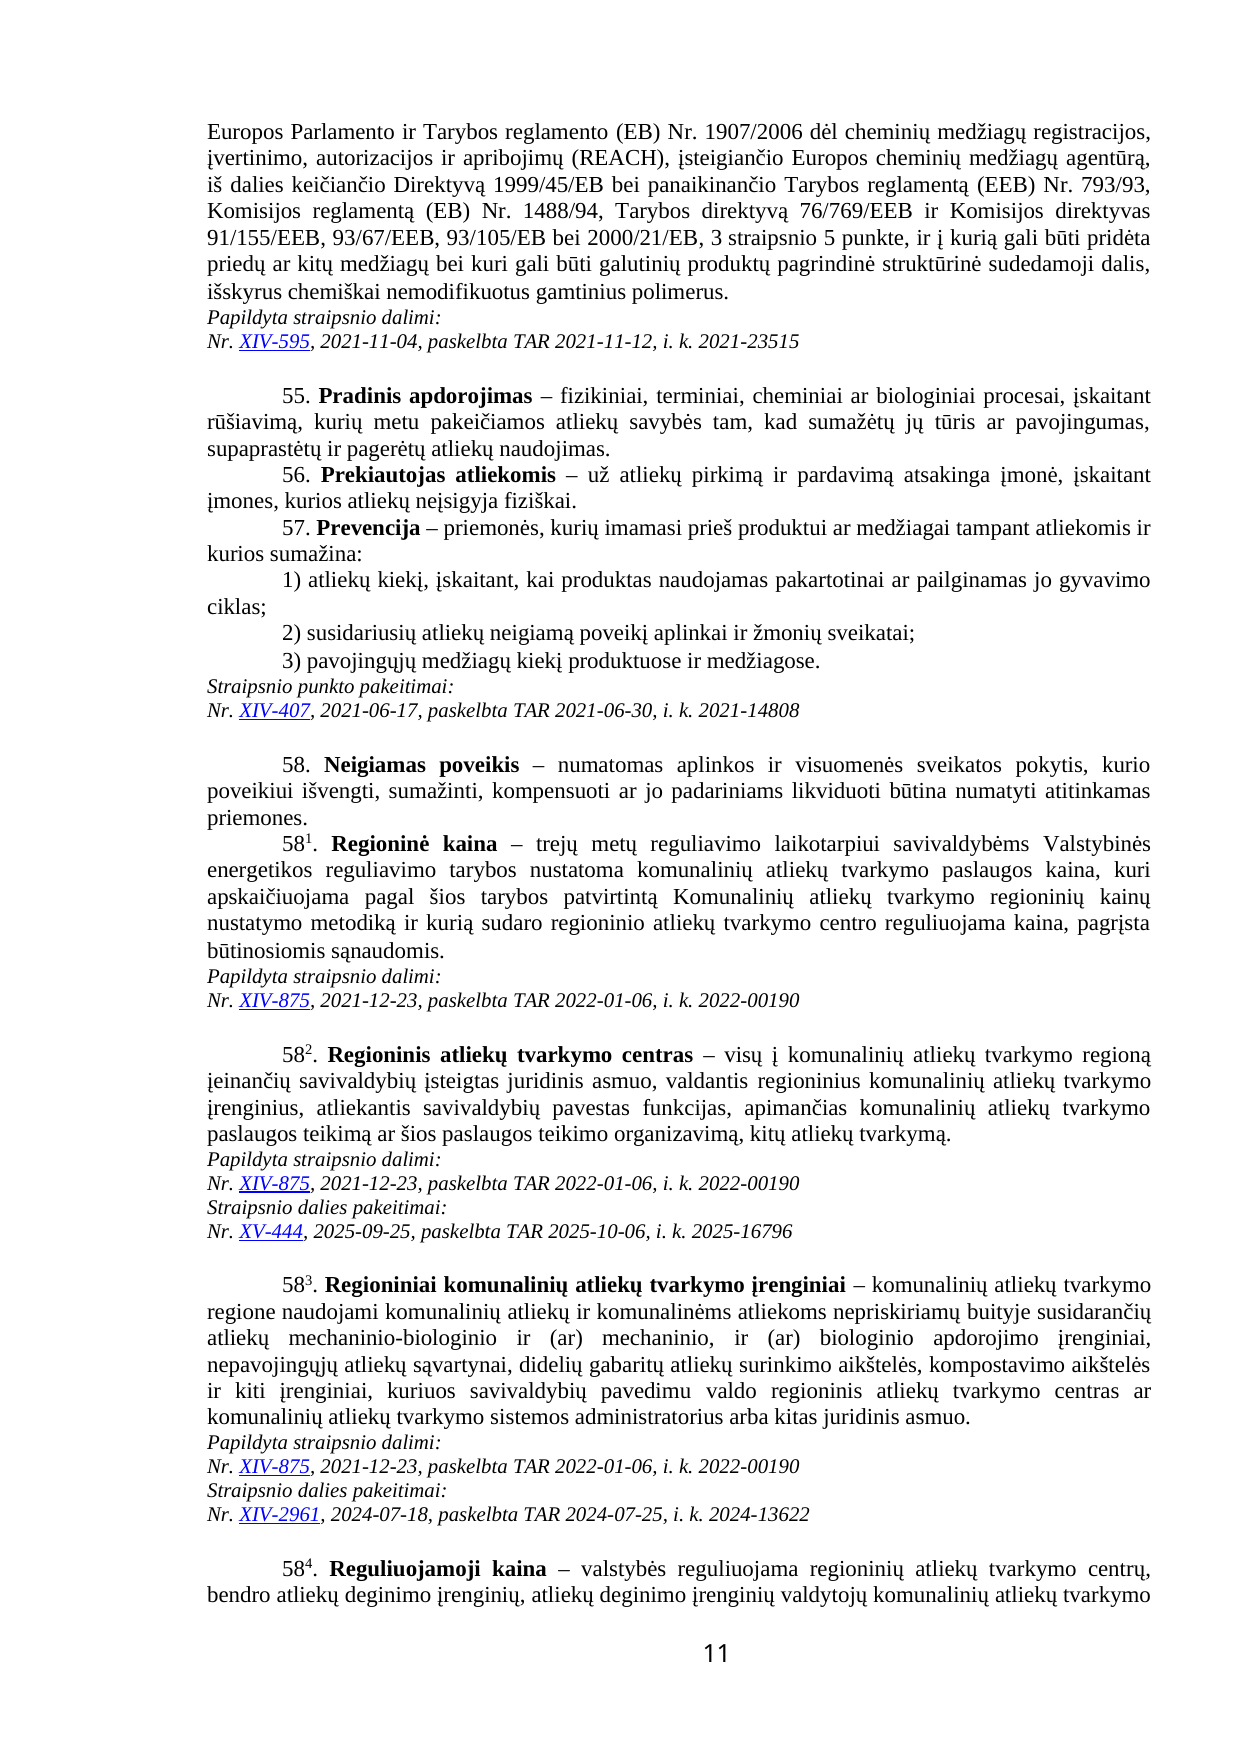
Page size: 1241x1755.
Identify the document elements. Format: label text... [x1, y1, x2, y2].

text Europos Parlamento ir Tarybos reglamento (EB) Nr. 1907/2006 dėl cheminių medžiagų registracijos, įvertinimo, autorizacijos ir apribojimų (REACH), įsteigiančio Europos cheminių medžiagų agentūrą, iš dalies keičiančio Direktyvą 1999/45/EB bei panaikinančio Tarybos reglamentą (EEB) Nr. 793/93, Komisijos reglamentą (EB) Nr. 1488/94, Tarybos direktyvą 76/769/EEB ir Komisijos direktyvas 91/155/EEB, 93/67/EEB, 93/105/EB bei 2000/21/EB, 3 straipsnio 5 punkte, ir į kurią gali būti pridėta priedų ar kitų medžiagų bei kuri gali būti galutinių produktų pagrindinė struktūrinė sudedamoji dalis, išskyrus chemiškai nemodifikuotus gamtinius polimerus. [207, 118, 1152, 305]
text Nr. XIV-595, 2021-11-04, paskelbta TAR 2021-11-12, i. k. 2021-23515 [207, 329, 1152, 353]
text Straipsnio punkto pakeitimai: [207, 674, 1152, 698]
text 582. Regioninis atliekų tvarkymo centras – visų į komunalinių atliekų tvarkymo regioną įeinančių savivaldybių įsteigtas juridinis asmuo, valdantis regioninius komunalinių atliekų tvarkymo įrenginius, atliekantis savivaldybių pavestas funkcijas, apimančias komunalinių atliekų tvarkymo paslaugos teikimą ar šios paslaugos teikimo organizavimą, kitų atliekų tvarkymą. [207, 1041, 1152, 1147]
text Straipsnio dalies pakeitimai: [207, 1195, 1152, 1219]
text Papildyta straipsnio dalimi: [207, 305, 1152, 329]
text 584. Reguliuojamoji kaina – valstybės reguliuojama regioninių atliekų tvarkymo centrų, bendro atliekų deginimo įrenginių, atliekų deginimo įrenginių valdytojų komunalinių atliekų tvarkymo [207, 1555, 1152, 1607]
text Papildyta straipsnio dalimi: [207, 964, 1152, 988]
text Nr. XIV-875, 2021-12-23, paskelbta TAR 2022-01-06, i. k. 2022-00190 [207, 1171, 1152, 1195]
text 2) susidariusių atliekų neigiamą poveikį aplinkai ir žmonių sveikatai; [207, 619, 1152, 645]
text Papildyta straipsnio dalimi: [207, 1147, 1152, 1171]
text 58. Neigiamas poveikis – numatomas aplinkos ir visuomenės sveikatos pokytis, kurio poveikiui išvengti, sumažinti, kompensuoti ar jo padariniams likviduoti būtina numatyti atitinkamas priemones. [207, 751, 1152, 830]
text Nr. XIV-875, 2021-12-23, paskelbta TAR 2022-01-06, i. k. 2022-00190 [207, 1454, 1152, 1478]
text 581. Regioninė kaina – trejų metų reguliavimo laikotarpiui savivaldybėms Valstybinės energetikos reguliavimo tarybos nustatoma komunalinių atliekų tvarkymo paslaugos kaina, kuri apskaičiuojama pagal šios tarybos patvirtintą Komunalinių atliekų tvarkymo regioninių kainų nustatymo metodiką ir kurią sudaro regioninio atliekų tvarkymo centro reguliuojama kaina, pagrįsta būtinosiomis sąnaudomis. [207, 830, 1152, 964]
text Nr. XIV-2961, 2024-07-18, paskelbta TAR 2024-07-25, i. k. 2024-13622 [207, 1502, 1152, 1526]
text Nr. XV-444, 2025-09-25, paskelbta TAR 2025-10-06, i. k. 2025-16796 [207, 1219, 1152, 1243]
text 1) atliekų kiekį, įskaitant, kai produktas naudojamas pakartotinai ar pailginamas jo gyvavimo ciklas; [207, 566, 1152, 619]
text Straipsnio dalies pakeitimai: [207, 1478, 1152, 1502]
text 56. Prekiautojas atliekomis – už atliekų pirkimą ir pardavimą atsakinga įmonė, įskaitant įmones, kurios atliekų neįsigyja fiziškai. [207, 461, 1152, 514]
text 57. Prevencija – priemonės, kurių imamasi prieš produktui ar medžiagai tampant atliekomis ir kurios sumažina: [207, 514, 1152, 566]
text Papildyta straipsnio dalimi: [207, 1430, 1152, 1454]
text Nr. XIV-407, 2021-06-17, paskelbta TAR 2021-06-30, i. k. 2021-14808 [207, 698, 1152, 722]
text Nr. XIV-875, 2021-12-23, paskelbta TAR 2022-01-06, i. k. 2022-00190 [207, 988, 1152, 1012]
text 3) pavojingųjų medžiagų kiekį produktuose ir medžiagose. [207, 645, 1152, 674]
text 55. Pradinis apdorojimas – fizikiniai, terminiai, cheminiai ar biologiniai procesai, įskaitant rūšiavimą, kurių metu pakeičiamos atliekų savybės tam, kad sumažėtų jų tūris ar pavojingumas, supaprastėtų ir pagerėtų atliekų naudojimas. [207, 382, 1152, 461]
text 583. Regioniniai komunalinių atliekų tvarkymo įrenginiai – komunalinių atliekų tvarkymo regione naudojami komunalinių atliekų ir komunalinėms atliekoms nepriskiriamų buityje susidarančių atliekų mechaninio-biologinio ir (ar) mechaninio, ir (ar) biologinio apdorojimo įrenginiai, nepavojingųjų atliekų sąvartynai, didelių gabaritų atliekų surinkimo aikštelės, kompostavimo aikštelės ir kiti įrenginiai, kuriuos savivaldybių pavedimu valdo regioninis atliekų tvarkymo centras ar komunalinių atliekų tvarkymo sistemos administratorius arba kitas juridinis asmuo. [207, 1272, 1152, 1430]
